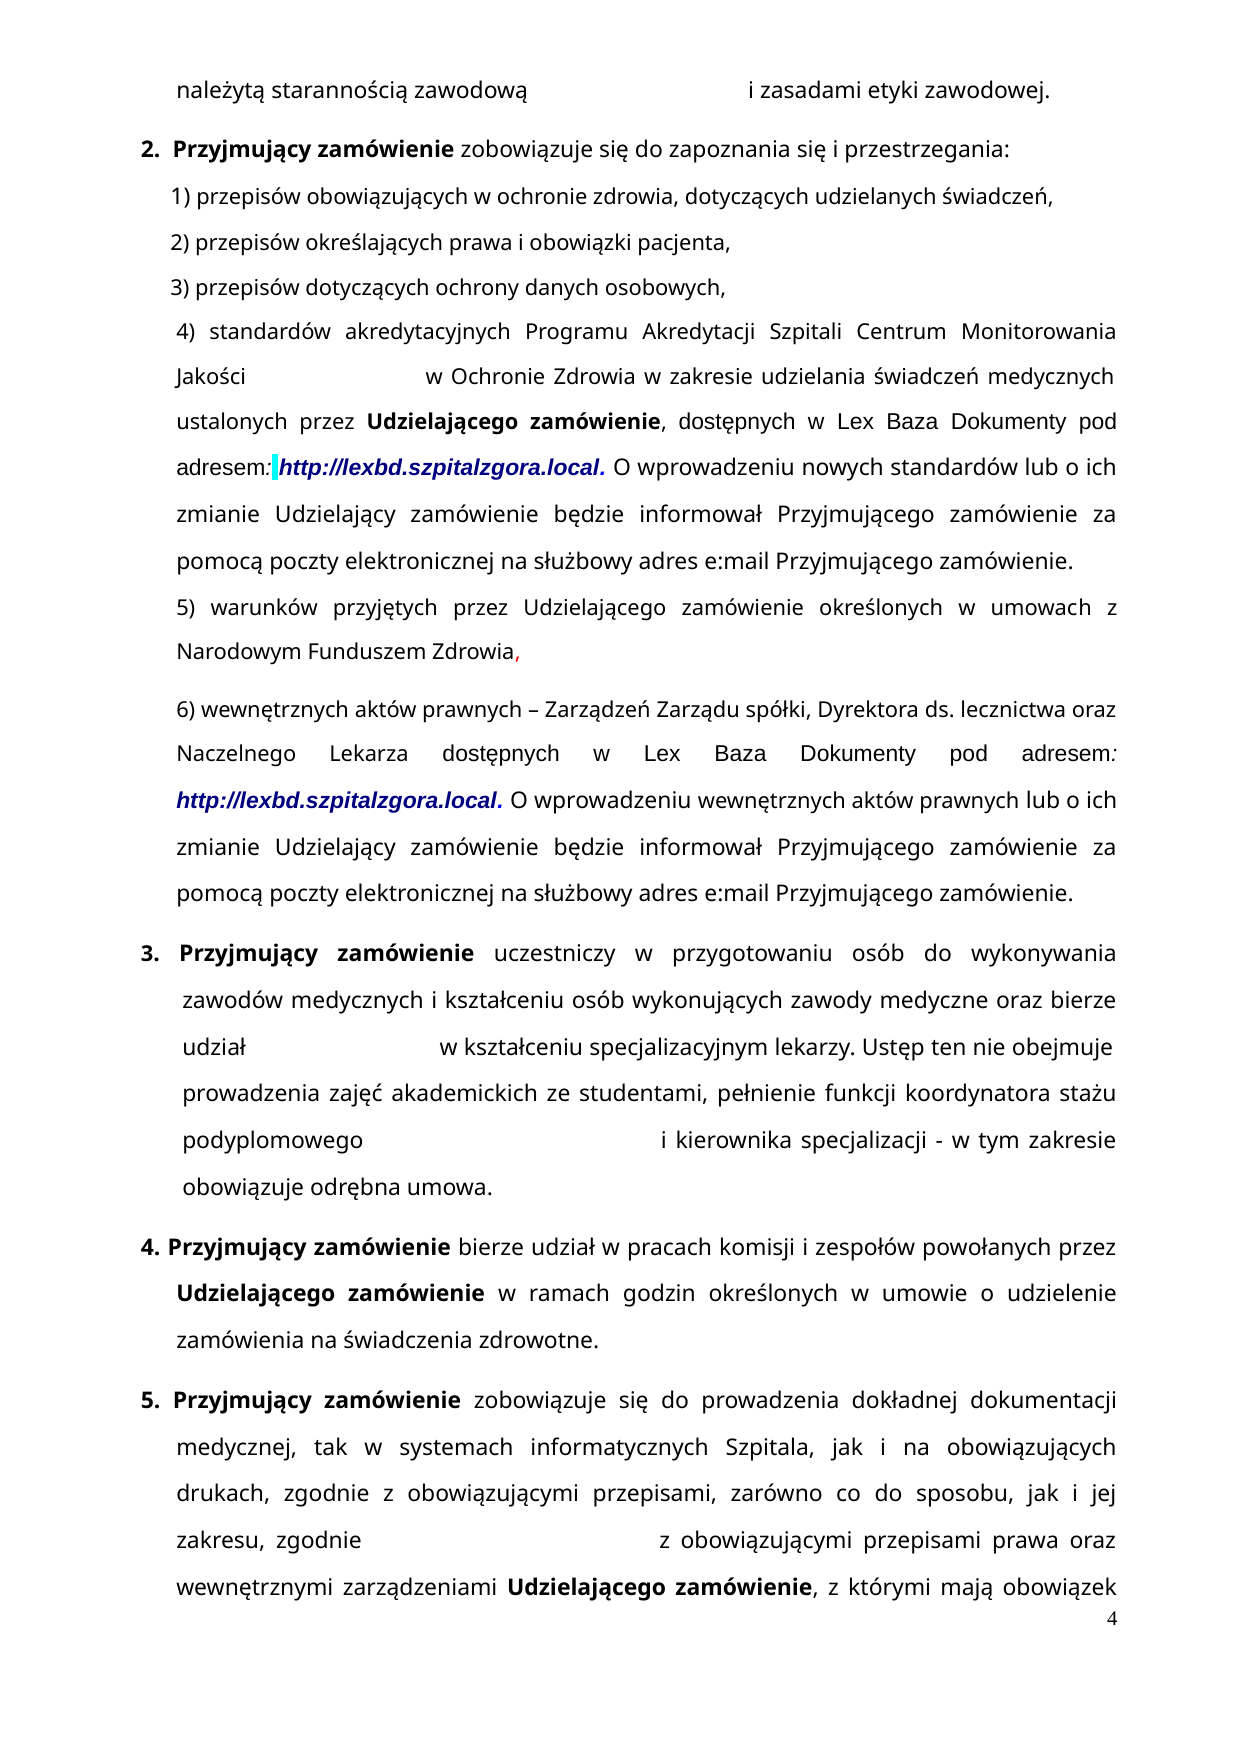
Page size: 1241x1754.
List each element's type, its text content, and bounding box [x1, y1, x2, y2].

list 1) przepisów obowiązujących w ochronie zdrowia, dotyczących udzielanych świadczeń, [170, 180, 1117, 211]
list 2) przepisów określających prawa i obowiązki pacjenta, [170, 227, 1117, 257]
text 4. Przyjmujący zamówienie bierze udział w pracach komisji i zespołów powołanych przez Udzielającego zamówienie w ramach godzin określonych w umowie o udzielenie zamówienia na świadczenia zdrowotne. [141, 1231, 1117, 1356]
text 3. Przyjmujący zamówienie uczestniczy w przygotowaniu osób do wykonywania zawodów medycznych i kształceniu osób wykonujących zawody medyczne oraz bierze udział w kształceniu specjalizacyjnym lekarzy. Ustęp ten nie obejmuje prowadzenia zajęć akademickich ze studentami, pełnienie funkcji koordynatora stażu podyplomowego i kierownika specjalizacji - w tym zakresie obowiązuje odrębna umowa. [141, 937, 1117, 1202]
list należytą starannością zawodową i zasadami etyki zawodowej. [141, 74, 1117, 105]
list 5) warunków przyjętych przez Udzielającego zamówienie określonych w umowach z Narodowym Funduszem Zdrowia, [176, 592, 1117, 666]
list 2. Przyjmujący zamówienie zobowiązuje się do zapoznania się i przestrzegania: [141, 133, 1117, 164]
list 4) standardów akredytacyjnych Programu Akredytacji Szpitali Centrum Monitorowania Jakości w Ochronie Zdrowia w zakresie udzielania świadczeń medycznych ustalonych przez Udzielającego zamówienie, dostępnych w Lex Baza Dokumenty pod adresem: http://lexbd.szpitalzgora.local. O wprowadzeniu nowych standardów lub o ich zmianie Udzielający zamówienie będzie informował Przyjmującego zamówienie za pomocą poczty elektronicznej na służbowy adres e:mail Przyjmującego zamówienie. [176, 316, 1117, 576]
list 6) wewnętrznych aktów prawnych – Zarządzeń Zarządu spółki, Dyrektora ds. lecznictwa oraz Naczelnego Lekarza dostępnych w Lex Baza Dokumenty pod adresem: http://lexbd.szpitalzgora.local. O wprowadzeniu wewnętrznych aktów prawnych lub o ich zmianie Udzielający zamówienie będzie informował Przyjmującego zamówienie za pomocą poczty elektronicznej na służbowy adres e:mail Przyjmującego zamówienie. [176, 693, 1117, 909]
list 3) przepisów dotyczących ochrony danych osobowych, [170, 272, 1117, 301]
text 5. Przyjmujący zamówienie zobowiązuje się do prowadzenia dokładnej dokumentacji medycznej, tak w systemach informatycznych Szpitala, jak i na obowiązujących drukach, zgodnie z obowiązującymi przepisami, zarówno co do sposobu, jak i jej zakresu, zgodnie z obowiązującymi przepisami prawa oraz wewnętrznymi zarządzeniami Udzielającego zamówienie, z którymi mają obowiązek [141, 1384, 1117, 1602]
